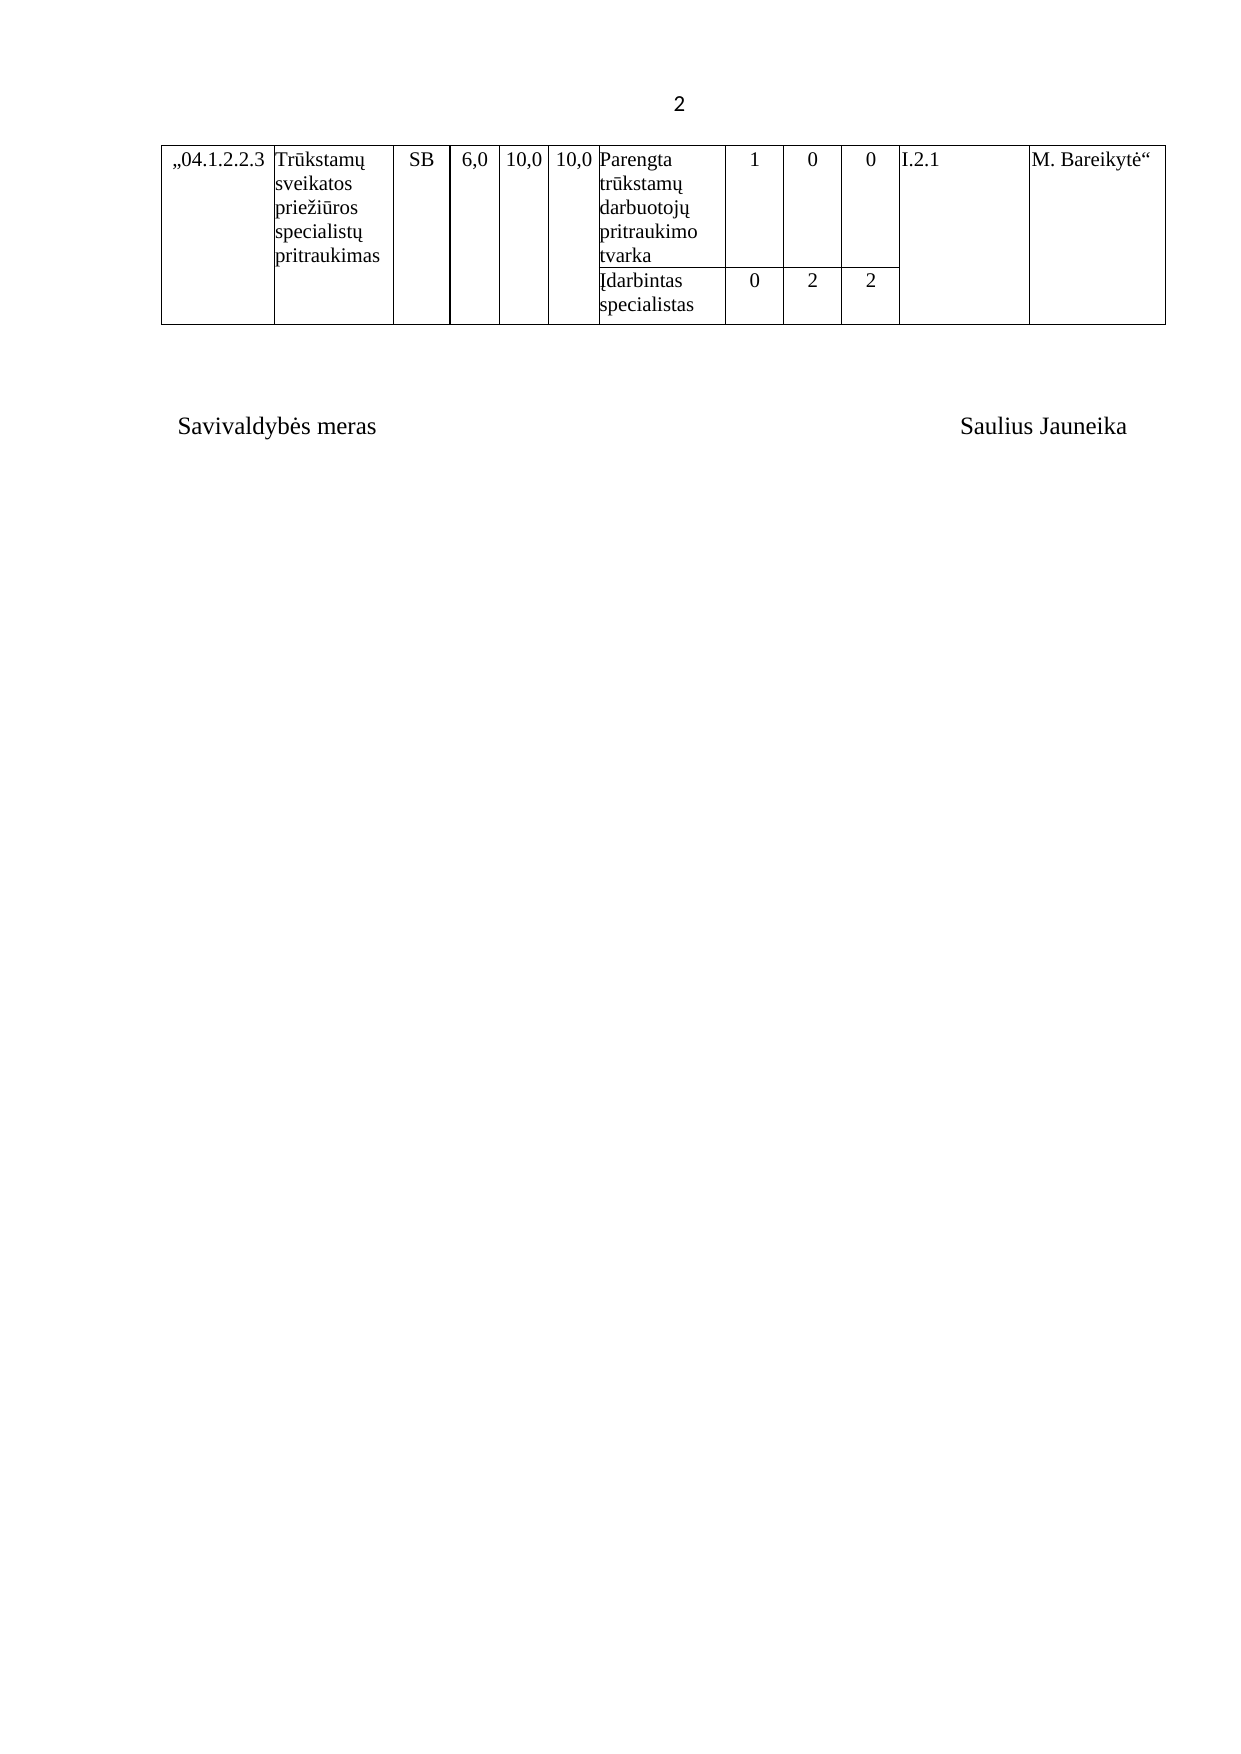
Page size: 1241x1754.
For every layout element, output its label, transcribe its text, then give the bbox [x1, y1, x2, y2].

table_header 1 [726, 146, 783, 267]
table_cell Įdarbintas specialistas [600, 268, 725, 324]
table_header I.2.1 [900, 146, 1029, 324]
table_header M. Bareikytė“ [1030, 146, 1165, 324]
table_cell 2 [784, 268, 841, 324]
table_header 0 [842, 146, 899, 267]
table_header 10,0 [500, 146, 548, 324]
table_header Parengta trūkstamų darbuotojų pritraukimo tvarka [600, 146, 725, 267]
table_header „04.1.2.2.3 [162, 146, 274, 324]
text Savivaldybės meras Saulius Jauneika [177, 411, 1181, 440]
table_cell 0 [726, 268, 783, 324]
table_cell 2 [842, 268, 899, 324]
table_header 0 [784, 146, 841, 267]
table_header 10,0 [549, 146, 599, 324]
table_header Trūkstamų sveikatos priežiūros specialistų pritraukimas [275, 146, 393, 324]
table_header 6,0 [451, 146, 499, 324]
table_header SB [394, 146, 449, 324]
